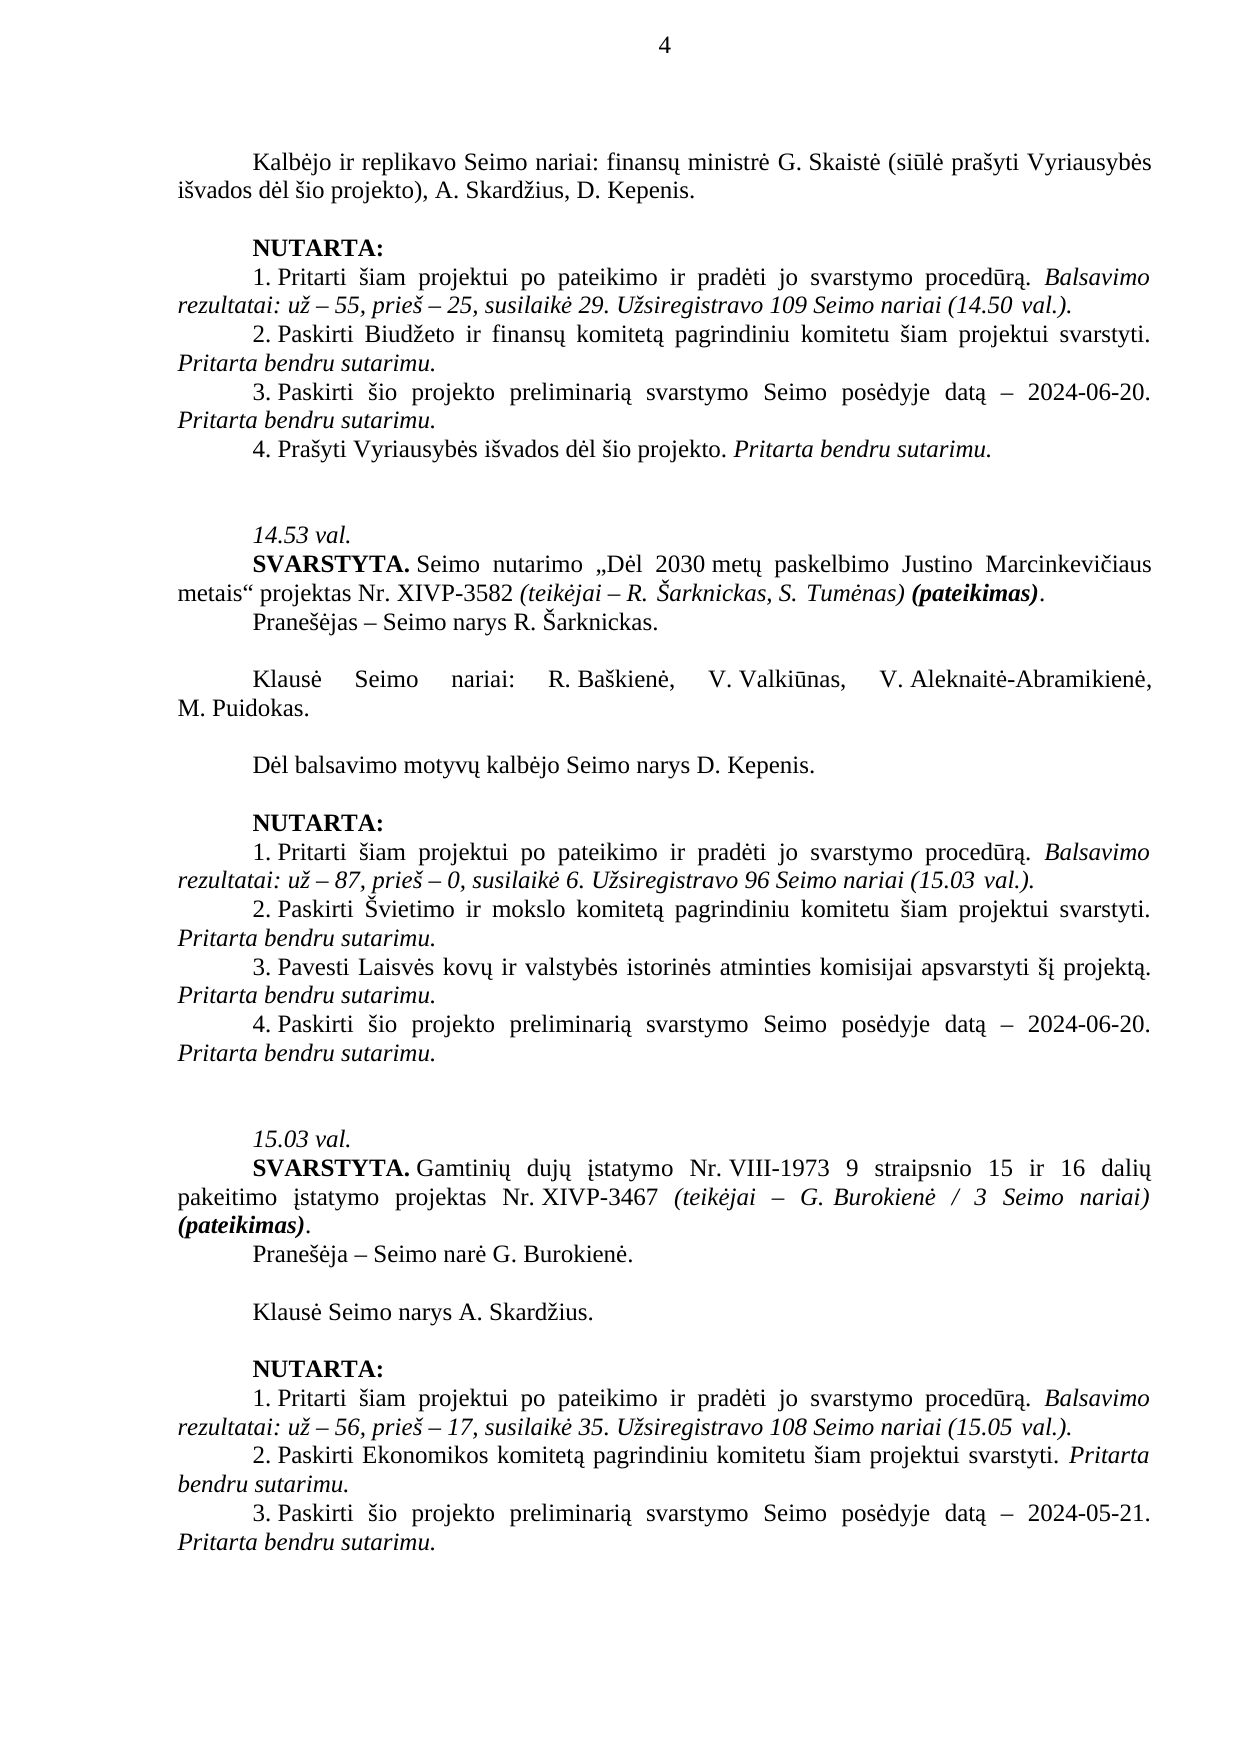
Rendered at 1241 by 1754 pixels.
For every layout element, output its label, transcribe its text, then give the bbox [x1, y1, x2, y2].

text 1. Pritarti šiam projektui po pateikimo ir pradėti jo svarstymo procedūrą. Balsavimo rezultatai: už – 87, prieš – 0, susilaikė 6. Užsiregistravo 96 Seimo nariai (15.03 val.). [177, 837, 1152, 894]
text 3. Pavesti Laisvės kovų ir valstybės istorinės atminties komisijai apsvarstyti šį projektą. Pritarta bendru sutarimu. [177, 952, 1152, 1009]
text Klausė Seimo nariai: R. Baškienė, V. Valkiūnas, V. Aleknaitė-Abramikienė, M. Puidokas. [177, 664, 1152, 722]
text 3. Paskirti šio projekto preliminarią svarstymo Seimo posėdyje datą – 2024-06-20. Pritarta bendru sutarimu. [177, 377, 1152, 434]
text Dėl balsavimo motyvų kalbėjo Seimo narys D. Kepenis. [177, 751, 1152, 779]
text SVARSTYTA. Seimo nutarimo „Dėl 2030 metų paskelbimo Justino Marcinkevičiaus metais“ projektas Nr. XIVP-3582 (teikėjai – R. Šarknickas, S. Tumėnas) (pateikimas). [177, 549, 1152, 607]
text SVARSTYTA. Gamtinių dujų įstatymo Nr. VIII-1973 9 straipsnio 15 ir 16 dalių pakeitimo įstatymo projektas Nr. XIVP-3467 (teikėjai – G. Burokienė / 3 Seimo nariai) (pateikimas). [177, 1153, 1152, 1239]
text 15.03 val. [177, 1124, 1152, 1153]
text 4. Prašyti Vyriausybės išvados dėl šio projekto. Pritarta bendru sutarimu. [177, 434, 1152, 463]
text 4. Paskirti šio projekto preliminarią svarstymo Seimo posėdyje datą – 2024-06-20. Pritarta bendru sutarimu. [177, 1009, 1152, 1067]
text 3. Paskirti šio projekto preliminarią svarstymo Seimo posėdyje datą – 2024-05-21. Pritarta bendru sutarimu. [177, 1498, 1152, 1556]
text 2. Paskirti Ekonomikos komitetą pagrindiniu komitetu šiam projektui svarstyti. Pritarta bendru sutarimu. [177, 1441, 1152, 1498]
text 1. Pritarti šiam projektui po pateikimo ir pradėti jo svarstymo procedūrą. Balsavimo rezultatai: už – 56, prieš – 17, susilaikė 35. Užsiregistravo 108 Seimo nariai (15.05 val.). [177, 1383, 1152, 1441]
text Kalbėjo ir replikavo Seimo nariai: finansų ministrė G. Skaistė (siūlė prašyti Vyriausybės išvados dėl šio projekto), A. Skardžius, D. Kepenis. [177, 147, 1152, 204]
text 2. Paskirti Biudžeto ir finansų komitetą pagrindiniu komitetu šiam projektui svarstyti. Pritarta bendru sutarimu. [177, 319, 1152, 377]
text 2. Paskirti Švietimo ir mokslo komitetą pagrindiniu komitetu šiam projektui svarstyti. Pritarta bendru sutarimu. [177, 894, 1152, 952]
text 14.53 val. [177, 521, 1152, 549]
text NUTARTA: [177, 233, 1152, 262]
text 1. Pritarti šiam projektui po pateikimo ir pradėti jo svarstymo procedūrą. Balsavimo rezultatai: už – 55, prieš – 25, susilaikė 29. Užsiregistravo 109 Seimo nariai (14.50 val.). [177, 262, 1152, 319]
text NUTARTA: [177, 808, 1152, 837]
text Pranešėjas – Seimo narys R. Šarknickas. [177, 607, 1152, 636]
text Klausė Seimo narys A. Skardžius. [177, 1297, 1152, 1326]
text NUTARTA: [177, 1354, 1152, 1383]
text Pranešėja – Seimo narė G. Burokienė. [177, 1239, 1152, 1268]
